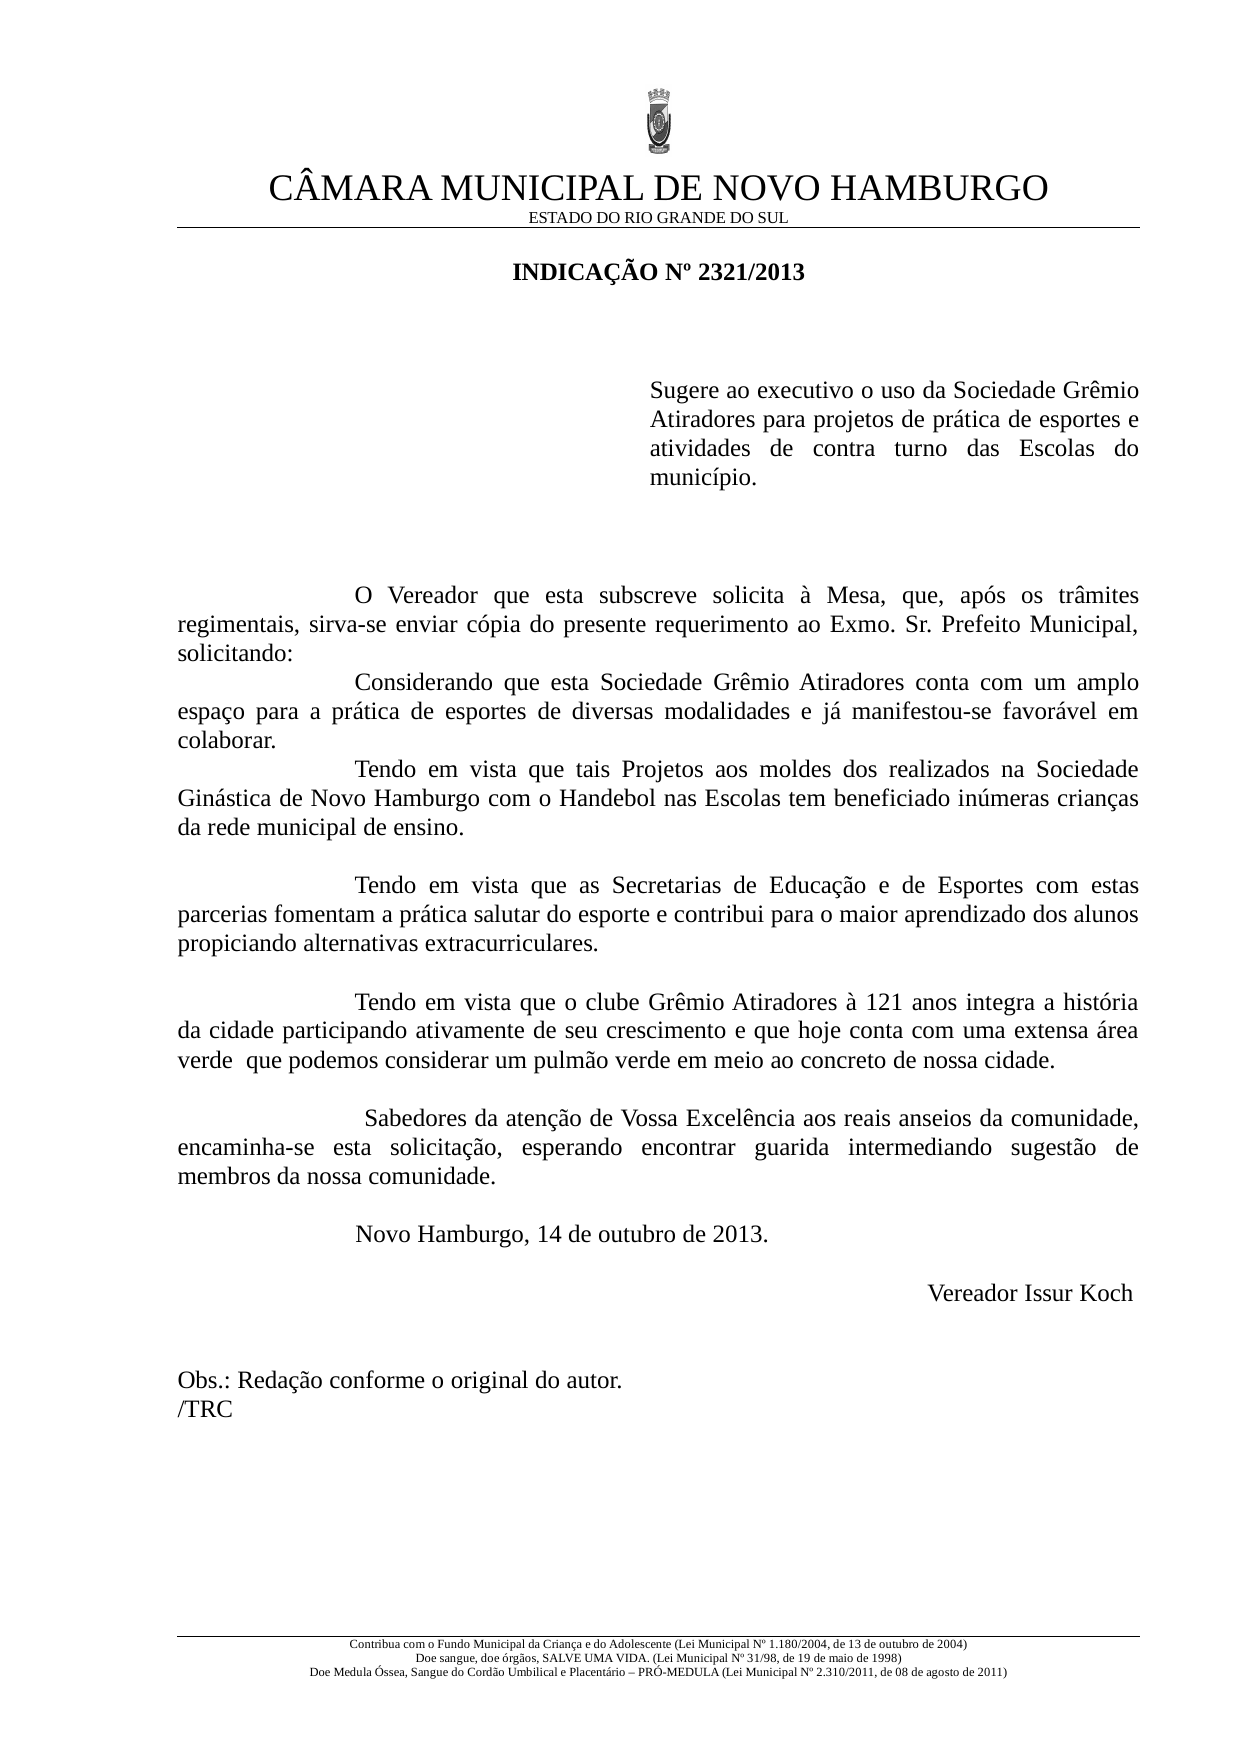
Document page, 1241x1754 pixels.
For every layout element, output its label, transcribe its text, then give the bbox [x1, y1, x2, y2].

text Tendo em vista que as Secretarias de Educação e de Esportes com estas parcerias fomentam a prática salutar do esporte e contribui para o maior aprendizado dos alunos propiciando alternativas extracurriculares. [177, 870, 1140, 957]
text Sabedores da atenção de Vossa Excelência aos reais anseios da comunidade, encaminha-se esta solicitação, esperando encontrar guarida intermediando sugestão de membros da nossa comunidade. [177, 1103, 1140, 1190]
text INDICAÇÃO Nº 2321/2013 [177, 257, 1140, 286]
text Tendo em vista que tais Projetos aos moldes dos realizados na Sociedade Ginástica de Novo Hamburgo com o Handebol nas Escolas tem beneficiado inúmeras crianças da rede municipal de ensino. [177, 754, 1140, 841]
text Considerando que esta Sociedade Grêmio Atiradores conta com um amplo espaço para a prática de esportes de diversas modalidades e já manifestou-se favorável em colaborar. [177, 667, 1140, 754]
text Sugere ao executivo o uso da Sociedade Grêmio Atiradores para projetos de prática de esportes e atividades de contra turno das Escolas do município. [649, 375, 1140, 491]
text O Vereador que esta subscreve solicita à Mesa, que, após os trâmites regimentais, sirva-se enviar cópia do presente requerimento ao Exmo. Sr. Prefeito Municipal, solicitando: [177, 579, 1140, 667]
text Vereador Issur Koch [177, 1277, 1140, 1306]
text Tendo em vista que o clube Grêmio Atiradores à 121 anos integra a história da cidade participando ativamente de seu crescimento e que hoje conta com uma extensa área verde que podemos considerar um pulmão verde em meio ao concreto de nossa cidade. [177, 986, 1140, 1073]
text Obs.: Redação conforme o original do autor. [177, 1364, 1140, 1394]
text /TRC [177, 1394, 1140, 1423]
text Novo Hamburgo, 14 de outubro de 2013. [177, 1219, 1140, 1248]
